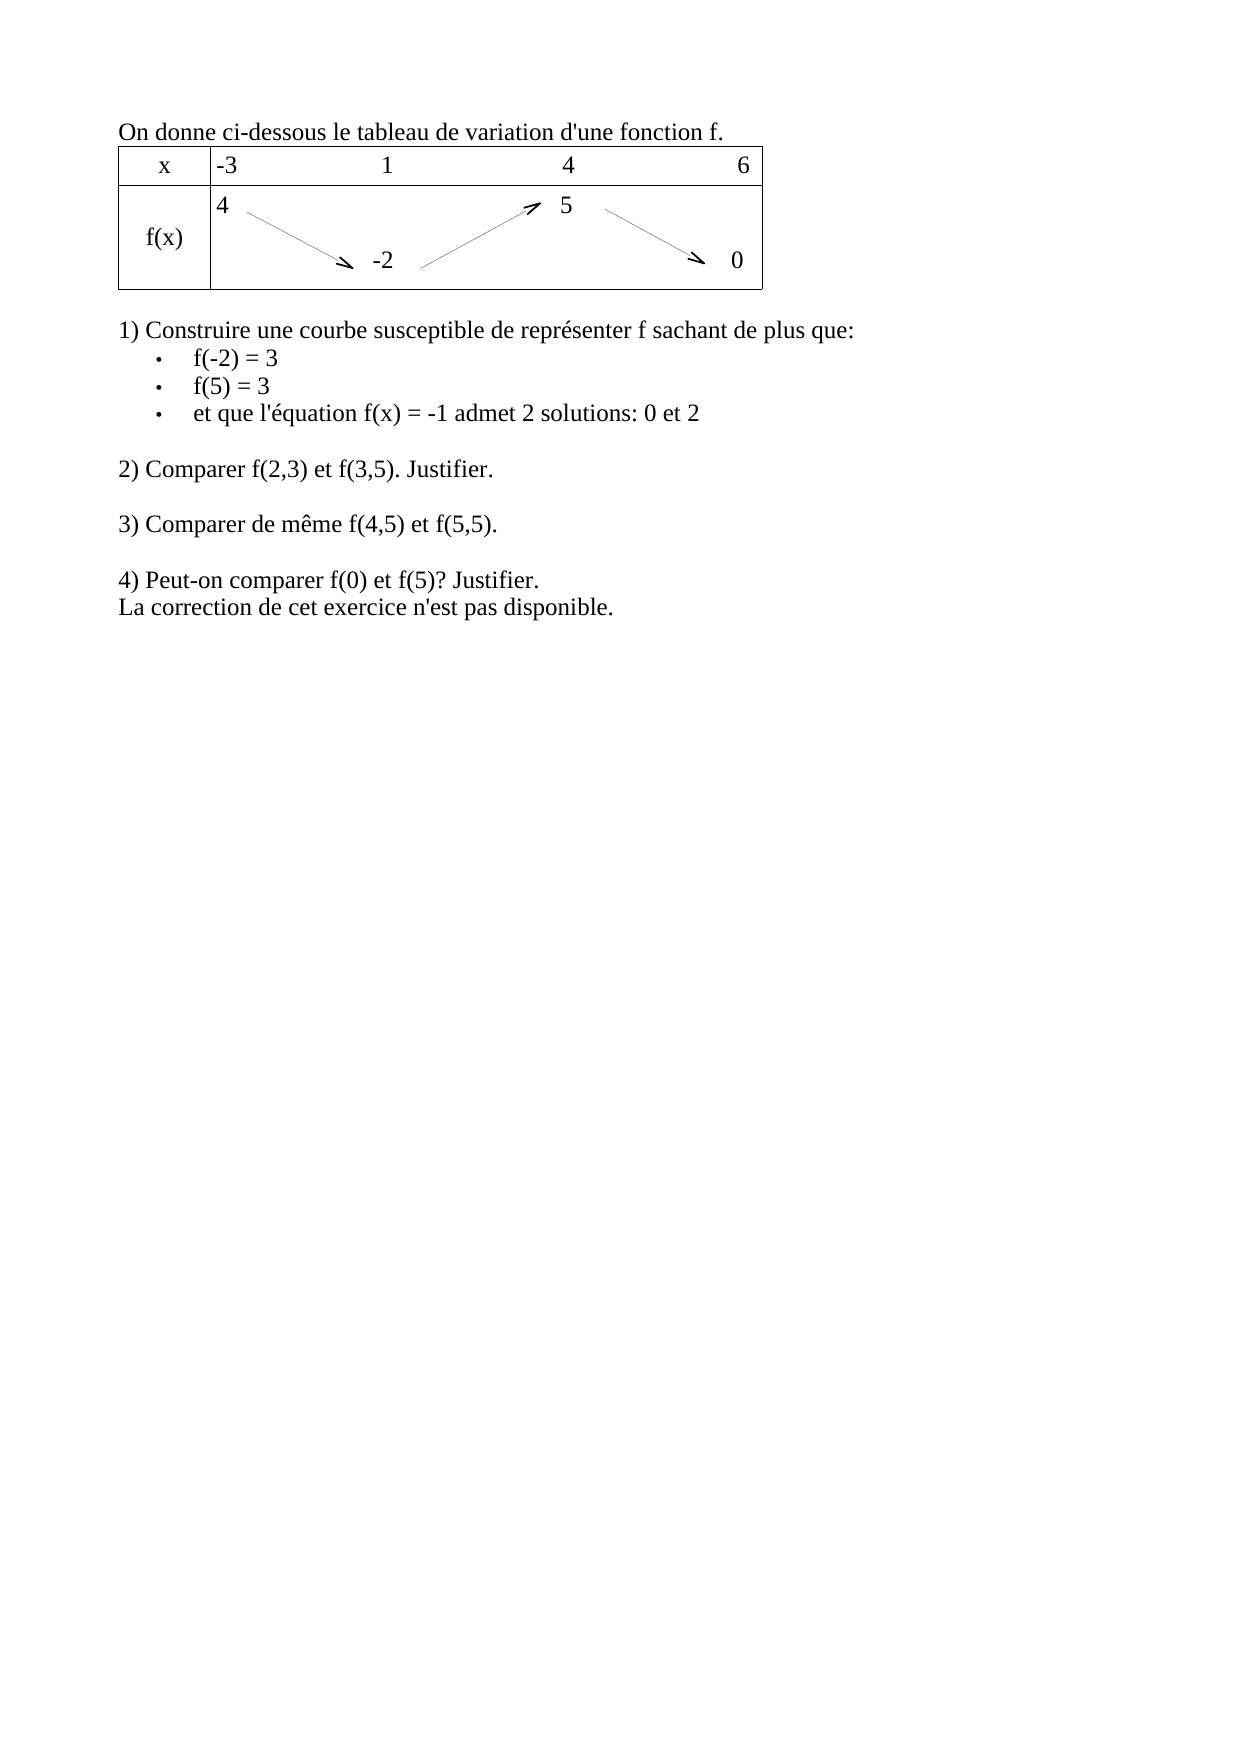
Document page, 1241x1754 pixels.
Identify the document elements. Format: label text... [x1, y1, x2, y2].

text 3) Comparer de même f(4,5) et f(5,5). [118, 510, 1122, 538]
text 1) Construire une courbe susceptible de représenter f sachant de plus que: [118, 316, 1122, 344]
table_cell f(x) [119, 186, 210, 288]
table_header x [119, 147, 210, 185]
list f(5) = 3 [156, 372, 1122, 399]
text 2) Comparer f(2,3) et f(3,5). Justifier. [118, 455, 1122, 483]
text 4) Peut-on comparer f(0) et f(5)? Justifier. [118, 566, 1122, 593]
list f(-2) = 3 [156, 344, 1122, 372]
table_header -3 1 4 6 [211, 147, 762, 185]
list et que l'équation f(x) = -1 admet 2 solutions: 0 et 2 [156, 399, 1122, 427]
text On donne ci-dessous le tableau de variation d'une fonction f. [118, 118, 1122, 146]
table_cell 4 5 -2 0 [211, 186, 762, 288]
text La correction de cet exercice n'est pas disponible. [118, 593, 1122, 621]
